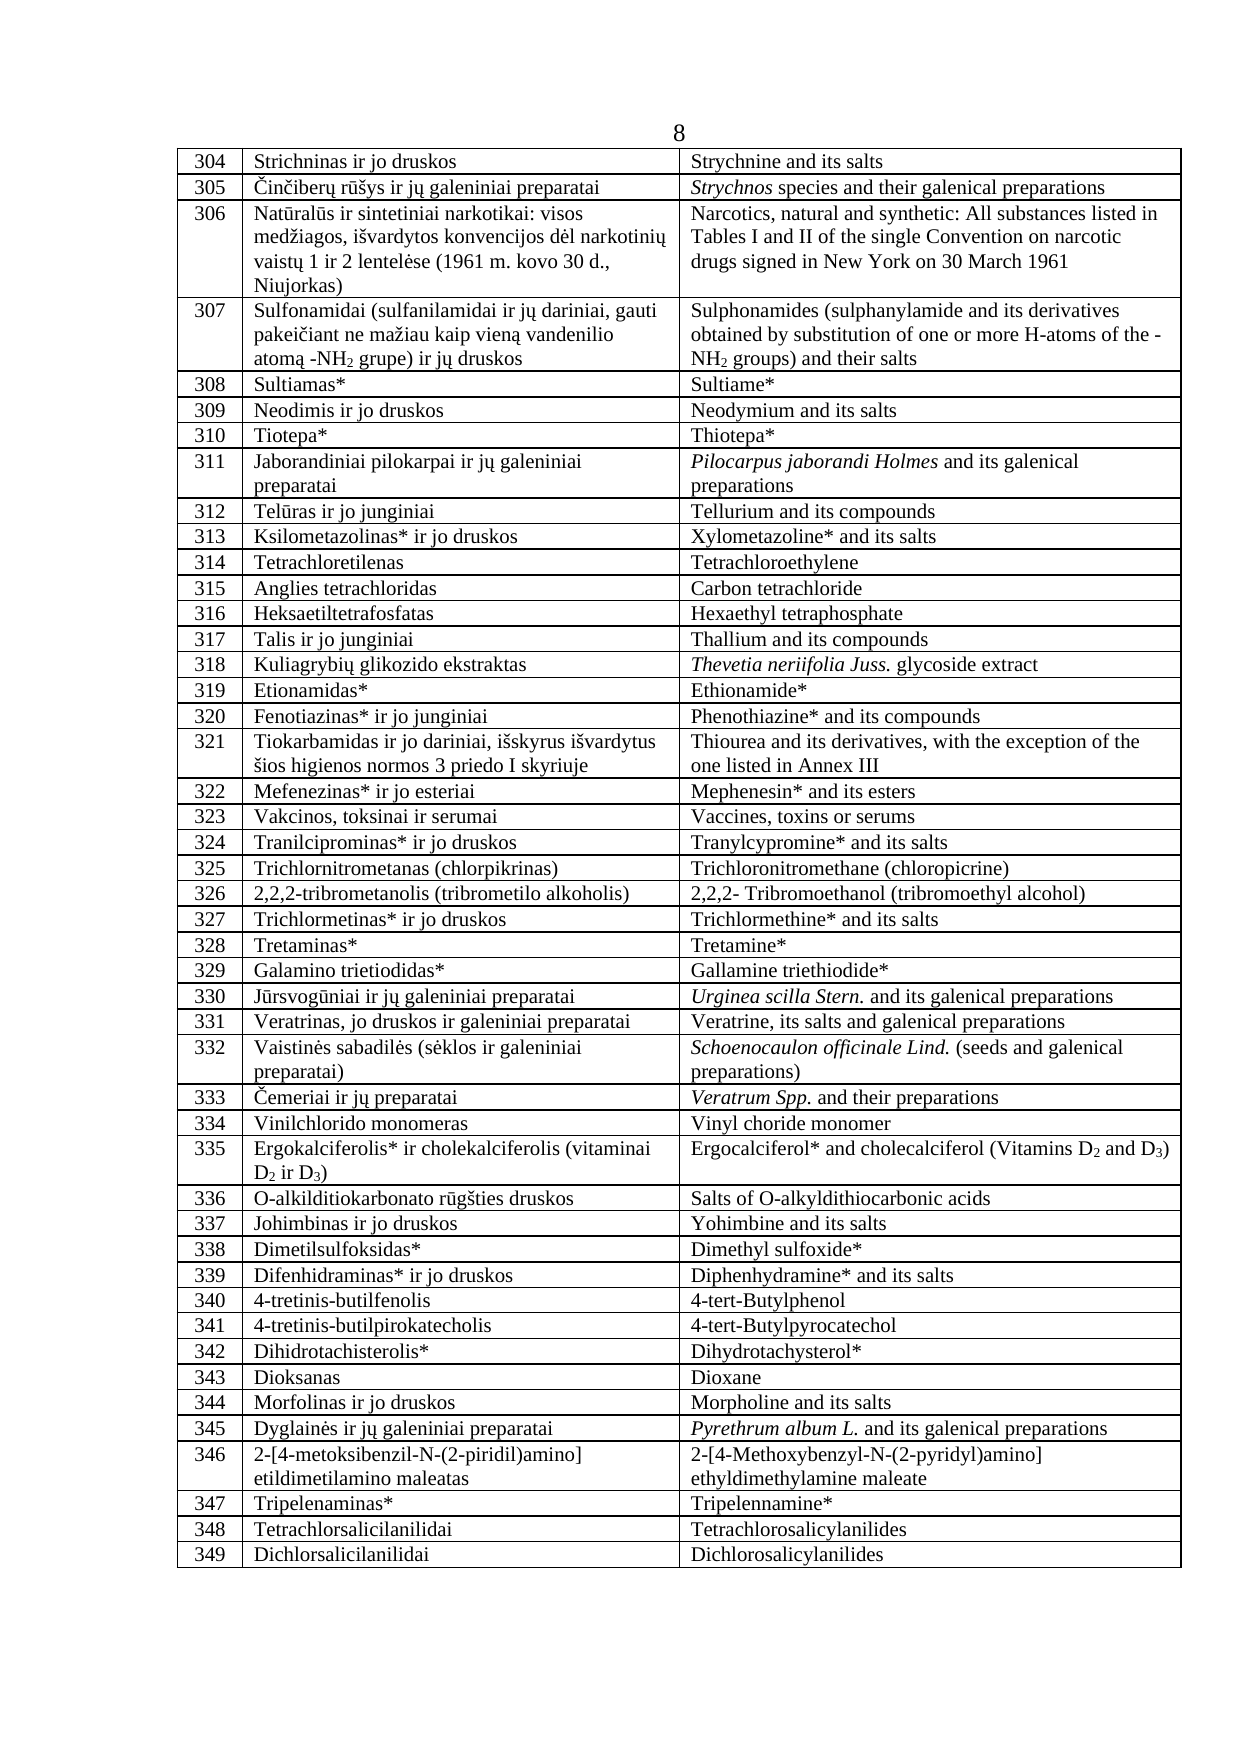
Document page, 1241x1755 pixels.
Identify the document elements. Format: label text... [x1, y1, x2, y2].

table_cell 349 [178, 1542, 242, 1566]
table_cell Tetrachloretilenas [243, 550, 679, 574]
table_cell Hexaethyl tetraphosphate [680, 601, 1180, 625]
table_cell O-alkilditiokarbonato rūgšties druskos [243, 1186, 679, 1210]
table_cell Talis ir jo junginiai [243, 627, 679, 651]
table_cell 338 [178, 1237, 242, 1261]
table_cell 334 [178, 1111, 242, 1134]
table_cell Yohimbine and its salts [680, 1211, 1180, 1235]
table_cell Dihydrotachysterol* [680, 1339, 1180, 1363]
table_cell Natūralūs ir sintetiniai narkotikai: visos medžiagos, išvardytos konvencijos dėl narkotinių vaistų 1 ir 2 lentelėse (1961 m. kovo 30 d., Niujorkas) [243, 201, 679, 297]
table_cell Činčiberų rūšys ir jų galeniniai preparatai [243, 175, 679, 199]
table_cell 311 [178, 449, 242, 497]
table_cell Narcotics, natural and synthetic: All substances listed in Tables I and II of the single Convention on narcotic drugs signed in New York on 30 March 1961 [680, 201, 1180, 297]
table_cell 343 [178, 1365, 242, 1389]
table_cell Dichlorosalicylanilides [680, 1542, 1180, 1566]
table_cell Tretamine* [680, 933, 1180, 957]
table_cell Tetrachlorosalicylanilides [680, 1517, 1180, 1541]
table_cell Jūrsvogūniai ir jų galeniniai preparatai [243, 984, 679, 1008]
table_cell Thallium and its compounds [680, 627, 1180, 651]
table_cell 319 [178, 678, 242, 702]
table_cell 326 [178, 881, 242, 905]
table_cell Vinyl choride monomer [680, 1111, 1180, 1134]
table_cell 341 [178, 1313, 242, 1337]
table_cell Veratrum Spp. and their preparations [680, 1085, 1180, 1109]
table_cell 321 [178, 729, 242, 777]
table_cell 325 [178, 856, 242, 880]
table_cell Kuliagrybių glikozido ekstraktas [243, 652, 679, 676]
table_cell 4-tert-Butylphenol [680, 1288, 1180, 1312]
table_cell 2,2,2- Tribromoethanol (tribromoethyl alcohol) [680, 881, 1180, 905]
table_cell Strychnos species and their galenical preparations [680, 175, 1180, 199]
table_cell Tiotepa* [243, 423, 679, 447]
table_cell 329 [178, 958, 242, 982]
table_cell 345 [178, 1416, 242, 1440]
table_cell Vakcinos, toksinai ir serumai [243, 805, 679, 828]
table_cell 305 [178, 175, 242, 199]
table_cell Etionamidas* [243, 678, 679, 702]
table_cell 332 [178, 1035, 242, 1083]
table_cell 308 [178, 372, 242, 396]
table_cell Vinilchlorido monomeras [243, 1111, 679, 1134]
table_cell 318 [178, 652, 242, 676]
table_cell Dichlorsalicilanilidai [243, 1542, 679, 1566]
table_cell Anglies tetrachloridas [243, 576, 679, 599]
table_cell Tripelennamine* [680, 1491, 1180, 1515]
table_cell 4-tretinis-butilfenolis [243, 1288, 679, 1312]
table_cell Sulphonamides (sulphanylamide and its derivatives obtained by substitution of one or more H-atoms of the -NH2 groups) and their salts [680, 298, 1180, 370]
table_cell Tetrachlorsalicilanilidai [243, 1517, 679, 1541]
table_cell Tetrachloroethylene [680, 550, 1180, 574]
table_cell 340 [178, 1288, 242, 1312]
table_cell Thiourea and its derivatives, with the exception of the one listed in Annex III [680, 729, 1180, 777]
table_cell Ergocalciferol* and cholecalciferol (Vitamins D2 and D3) [680, 1136, 1180, 1184]
table_cell Sultiamas* [243, 372, 679, 396]
table_cell 2,2,2-tribrometanolis (tribrometilo alkoholis) [243, 881, 679, 905]
table_cell Schoenocaulon officinale Lind. (seeds and galenical preparations) [680, 1035, 1180, 1083]
table_cell Tranilciprominas* ir jo druskos [243, 830, 679, 854]
table_cell Dimethyl sulfoxide* [680, 1237, 1180, 1261]
table_cell Ksilometazolinas* ir jo druskos [243, 524, 679, 548]
table_cell 316 [178, 601, 242, 625]
table_cell Heksaetiltetrafosfatas [243, 601, 679, 625]
table_cell Tripelenaminas* [243, 1491, 679, 1515]
table_cell 323 [178, 805, 242, 828]
table_cell 328 [178, 933, 242, 957]
table_cell 339 [178, 1263, 242, 1287]
table_cell 309 [178, 398, 242, 422]
table_cell 327 [178, 907, 242, 931]
table_cell Salts of O-alkyldithiocarbonic acids [680, 1186, 1180, 1210]
table_cell Pilocarpus jaborandi Holmes and its galenical preparations [680, 449, 1180, 497]
table_cell Urginea scilla Stern. and its galenical preparations [680, 984, 1180, 1008]
table_cell Mephenesin* and its esters [680, 779, 1180, 803]
table_cell Neodimis ir jo druskos [243, 398, 679, 422]
table_cell 310 [178, 423, 242, 447]
table_cell Phenothiazine* and its compounds [680, 704, 1180, 728]
table_cell Mefenezinas* ir jo esteriai [243, 779, 679, 803]
table_cell 322 [178, 779, 242, 803]
table_cell Carbon tetrachloride [680, 576, 1180, 599]
table_cell Thevetia neriifolia Juss. glycoside extract [680, 652, 1180, 676]
table_cell Diphenhydramine* and its salts [680, 1263, 1180, 1287]
table_cell Veratrinas, jo druskos ir galeniniai preparatai [243, 1010, 679, 1033]
table_cell Telūras ir jo junginiai [243, 499, 679, 523]
table_cell Tiokarbamidas ir jo dariniai, išskyrus išvardytus šios higienos normos 3 priedo I skyriuje [243, 729, 679, 777]
table_cell 313 [178, 524, 242, 548]
table_cell Veratrine, its salts and galenical preparations [680, 1010, 1180, 1033]
table_cell Difenhidraminas* ir jo druskos [243, 1263, 679, 1287]
table_cell 336 [178, 1186, 242, 1210]
table_cell 348 [178, 1517, 242, 1541]
table_cell Dimetilsulfoksidas* [243, 1237, 679, 1261]
table_cell Tellurium and its compounds [680, 499, 1180, 523]
table_cell Neodymium and its salts [680, 398, 1180, 422]
table_cell 304 [178, 149, 242, 173]
table_cell 324 [178, 830, 242, 854]
table_cell Trichlormethine* and its salts [680, 907, 1180, 931]
table_cell 2-[4-metoksibenzil-N-(2-piridil)amino] etildimetilamino maleatas [243, 1442, 679, 1489]
table_cell 337 [178, 1211, 242, 1235]
table_cell 4-tretinis-butilpirokatecholis [243, 1313, 679, 1337]
table_cell Xylometazoline* and its salts [680, 524, 1180, 548]
table_cell 317 [178, 627, 242, 651]
table_cell 347 [178, 1491, 242, 1515]
table_cell Vaccines, toxins or serums [680, 805, 1180, 828]
table_cell Dioksanas [243, 1365, 679, 1389]
table_cell Tranylcypromine* and its salts [680, 830, 1180, 854]
table_cell Sultiame* [680, 372, 1180, 396]
table_cell Dioxane [680, 1365, 1180, 1389]
table_cell 320 [178, 704, 242, 728]
table_cell 342 [178, 1339, 242, 1363]
table_cell 344 [178, 1390, 242, 1414]
table_cell 333 [178, 1085, 242, 1109]
table_cell 331 [178, 1010, 242, 1033]
table_cell Trichlormetinas* ir jo druskos [243, 907, 679, 931]
table_cell Fenotiazinas* ir jo junginiai [243, 704, 679, 728]
table_cell 315 [178, 576, 242, 599]
table_cell Morpholine and its salts [680, 1390, 1180, 1414]
table_cell 346 [178, 1442, 242, 1489]
table_cell Strichninas ir jo druskos [243, 149, 679, 173]
table_cell Vaistinės sabadilės (sėklos ir galeniniai preparatai) [243, 1035, 679, 1083]
table_cell 330 [178, 984, 242, 1008]
table_cell Trichloronitromethane (chloropicrine) [680, 856, 1180, 880]
table_cell Jaborandiniai pilokarpai ir jų galeniniai preparatai [243, 449, 679, 497]
table_cell 307 [178, 298, 242, 370]
table_cell Gallamine triethiodide* [680, 958, 1180, 982]
table_cell 306 [178, 201, 242, 297]
table_cell Johimbinas ir jo druskos [243, 1211, 679, 1235]
table_cell Dihidrotachisterolis* [243, 1339, 679, 1363]
table_cell Morfolinas ir jo druskos [243, 1390, 679, 1414]
table_cell 335 [178, 1136, 242, 1184]
table_cell Tretaminas* [243, 933, 679, 957]
table_cell Trichlornitrometanas (chlorpikrinas) [243, 856, 679, 880]
table_cell Strychnine and its salts [680, 149, 1180, 173]
table_cell Dyglainės ir jų galeniniai preparatai [243, 1416, 679, 1440]
table_cell 4-tert-Butylpyrocatechol [680, 1313, 1180, 1337]
table_cell Čemeriai ir jų preparatai [243, 1085, 679, 1109]
table_cell Thiotepa* [680, 423, 1180, 447]
table_cell Ethionamide* [680, 678, 1180, 702]
table_cell Galamino trietiodidas* [243, 958, 679, 982]
table_cell 314 [178, 550, 242, 574]
table_cell 2-[4-Methoxybenzyl-N-(2-pyridyl)amino] ethyldimethylamine maleate [680, 1442, 1180, 1489]
table_cell Pyrethrum album L. and its galenical preparations [680, 1416, 1180, 1440]
table_cell Ergokalciferolis* ir cholekalciferolis (vitaminai D2 ir D3) [243, 1136, 679, 1184]
table_cell Sulfonamidai (sulfanilamidai ir jų dariniai, gauti pakeičiant ne mažiau kaip vieną vandenilio atomą -NH2 grupe) ir jų druskos [243, 298, 679, 370]
table_cell 312 [178, 499, 242, 523]
